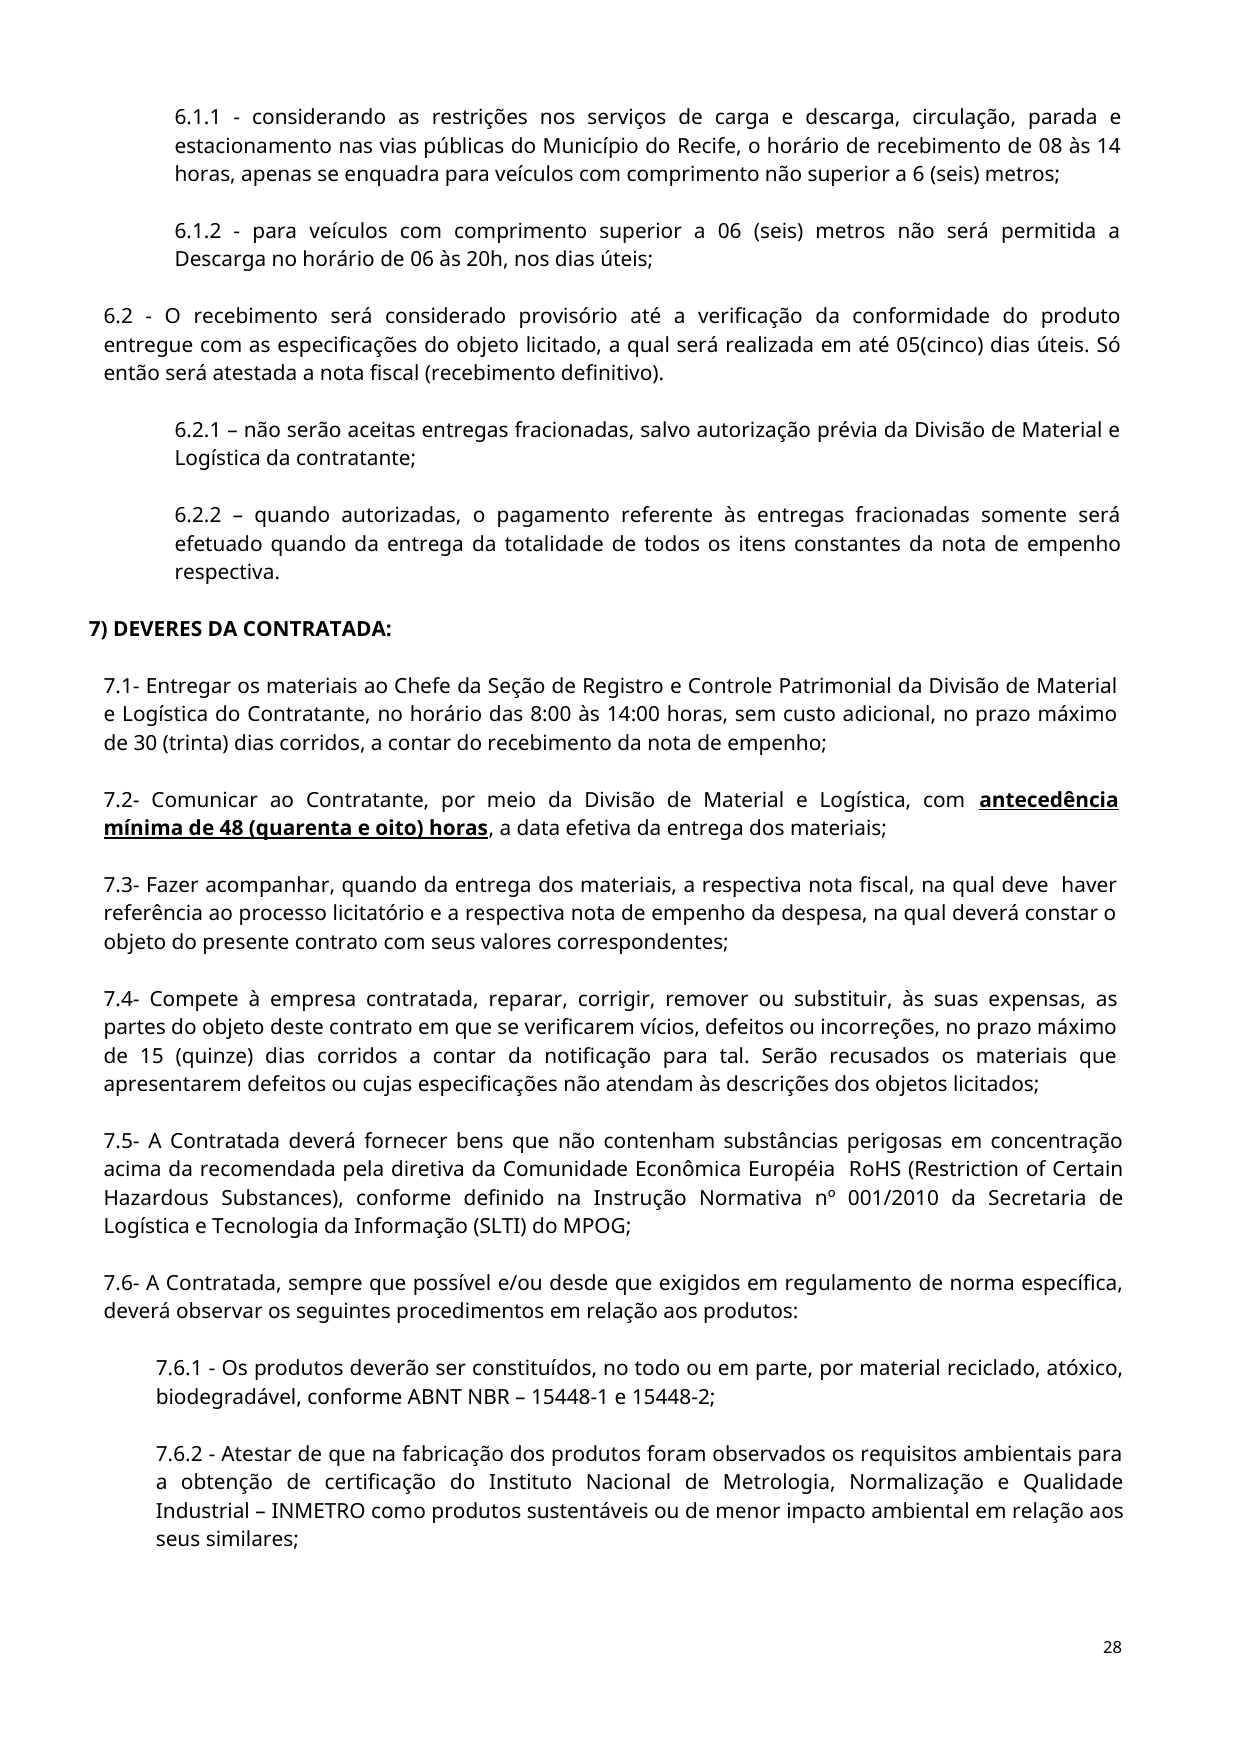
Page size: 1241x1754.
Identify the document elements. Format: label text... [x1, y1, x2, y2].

text 7.6.1 - Os produtos deverão ser constituídos, no todo ou em parte, por material reciclado, atóxico, biodegradável, conforme ABNT NBR – 15448-1 e 15448-2; [156, 1353, 1124, 1410]
text 6.1.2 - para veículos com comprimento superior a 06 (seis) metros não será permitida a Descarga no horário de 06 às 20h, nos dias úteis; [174, 216, 1122, 273]
text 7.3- Fazer acompanhar, quando da entrega dos materiais, a respectiva nota fiscal, na qual deve haver referência ao processo licitatório e a respectiva nota de empenho da despesa, na qual deverá constar o objeto do presente contrato com seus valores correspondentes; [103, 870, 1118, 955]
text 6.2.2 – quando autorizadas, o pagamento referente às entregas fracionadas somente será efetuado quando da entrega da totalidade de todos os itens constantes da nota de empenho respectiva. [174, 500, 1122, 586]
text 6.2.1 – não serão aceitas entregas fracionadas, salvo autorização prévia da Divisão de Material e Logística da contratante; [174, 415, 1122, 472]
text 7.4- Compete à empresa contratada, reparar, corrigir, remover ou substituir, às suas expensas, as partes do objeto deste contrato em que se verificarem vícios, defeitos ou incorreções, no prazo máximo de 15 (quinze) dias corridos a contar da notificação para tal. Serão recusados os materiais que apresentarem defeitos ou cujas especificações não atendam às descrições dos objetos licitados; [103, 984, 1118, 1098]
text 7.1- Entregar os materiais ao Chefe da Seção de Registro e Controle Patrimonial da Divisão de Material e Logística do Contratante, no horário das 8:00 às 14:00 horas, sem custo adicional, no prazo máximo de 30 (trinta) dias corridos, a contar do recebimento da nota de empenho; [103, 671, 1118, 756]
text 7) DEVERES DA CONTRATADA: [88, 614, 1118, 643]
text 7.5- A Contratada deverá fornecer bens que não contenham substâncias perigosas em concentração acima da recomendada pela diretiva da Comunidade Econômica Européia RoHS (Restriction of Certain Hazardous Substances), conforme definido na Instrução Normativa nº 001/2010 da Secretaria de Logística e Tecnologia da Informação (SLTI) do MPOG; [103, 1126, 1124, 1240]
text 7.6- A Contratada, sempre que possível e/ou desde que exigidos em regulamento de norma específica, deverá observar os seguintes procedimentos em relação aos produtos: [103, 1268, 1124, 1325]
text 7.2- Comunicar ao Contratante, por meio da Divisão de Material e Logística, com antecedência mínima de 48 (quarenta e oito) horas, a data efetiva da entrega dos materiais; [103, 785, 1118, 842]
text 6.2 - O recebimento será considerado provisório até a verificação da conformidade do produto entregue com as especificações do objeto licitado, a qual será realizada em até 05(cinco) dias úteis. Só então será atestada a nota fiscal (recebimento definitivo). [103, 301, 1122, 387]
text 7.6.2 - Atestar de que na fabricação dos produtos foram observados os requisitos ambientais para a obtenção de certificação do Instituto Nacional de Metrologia, Normalização e Qualidade Industrial – INMETRO como produtos sustentáveis ou de menor impacto ambiental em relação aos seus similares; [156, 1439, 1124, 1553]
text 6.1.1 - considerando as restrições nos serviços de carga e descarga, circulação, parada e estacionamento nas vias públicas do Município do Recife, o horário de recebimento de 08 às 14 horas, apenas se enquadra para veículos com comprimento não superior a 6 (seis) metros; [174, 102, 1122, 188]
